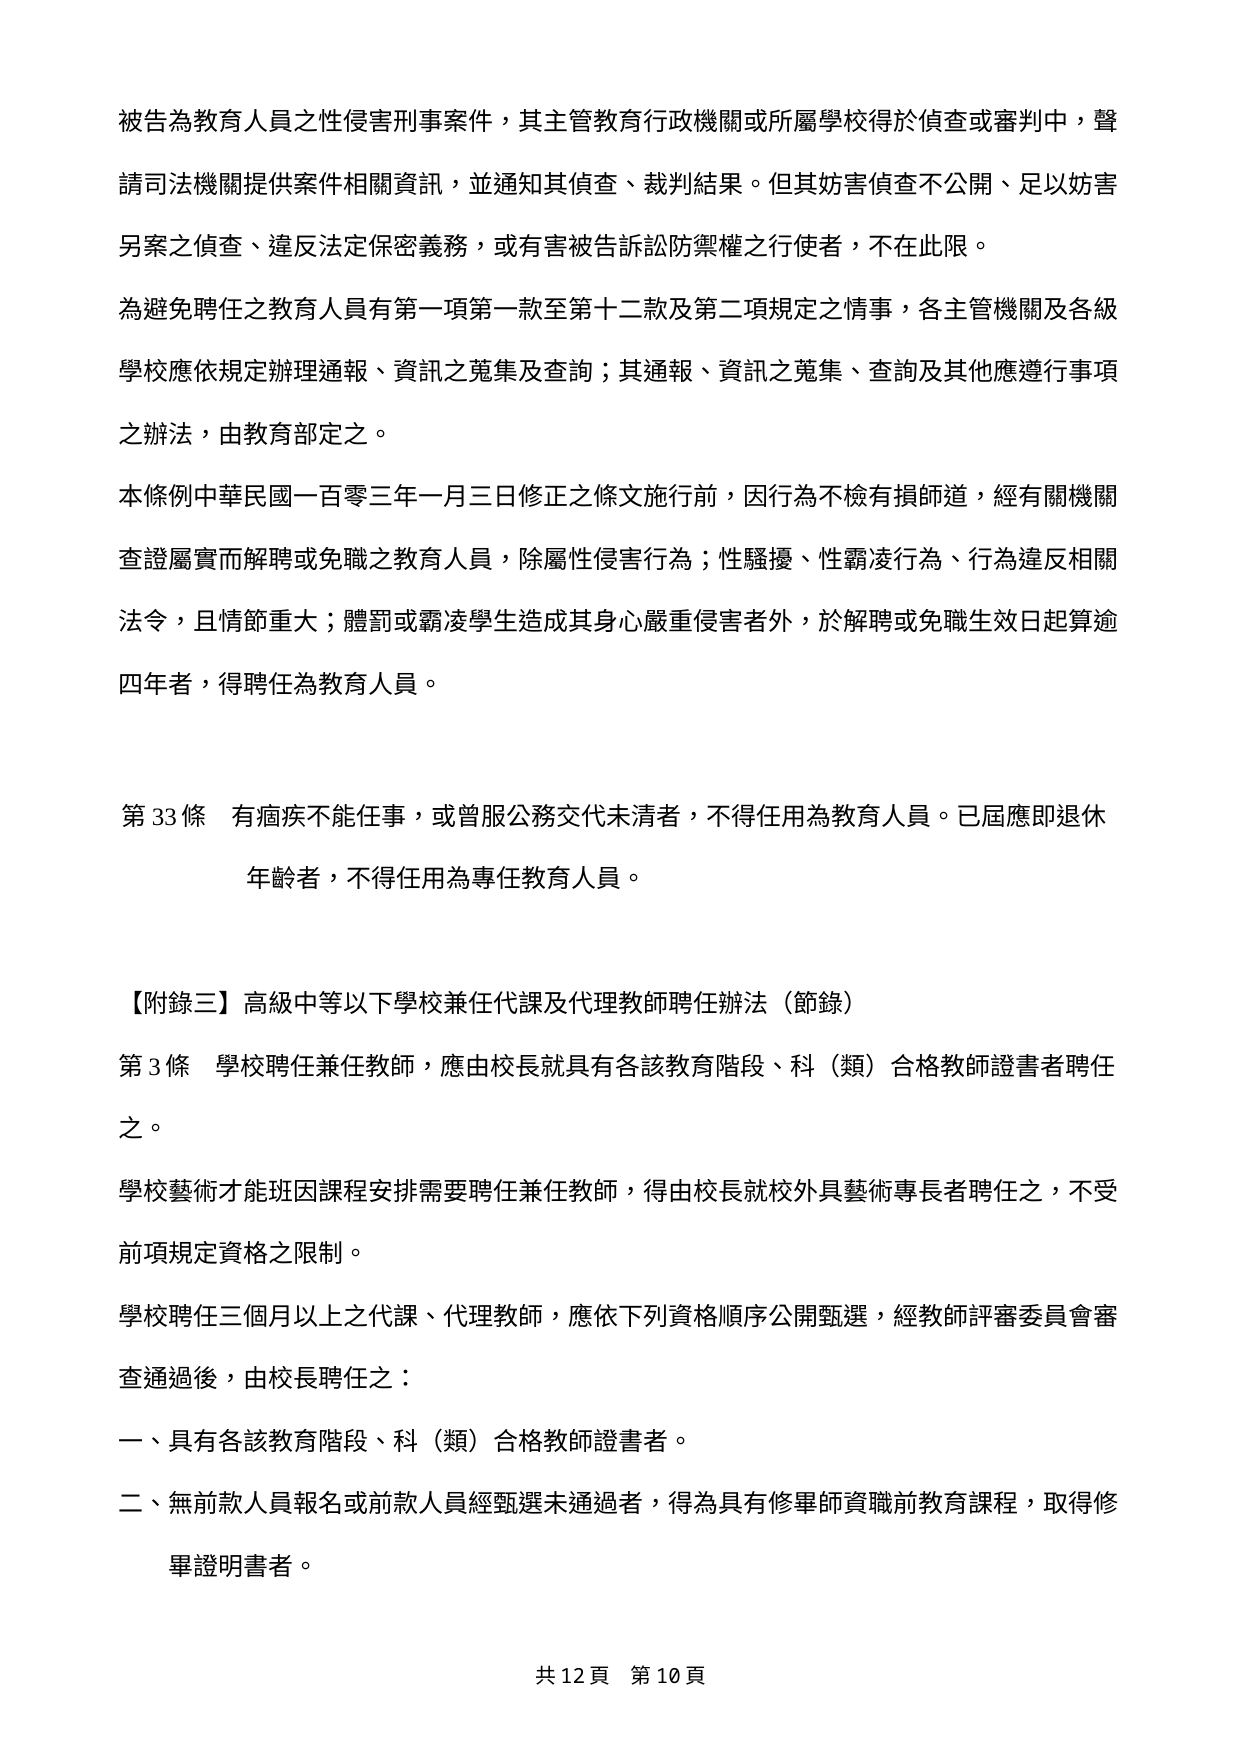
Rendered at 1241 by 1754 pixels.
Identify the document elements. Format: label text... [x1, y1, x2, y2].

text 【附錄三】高級中等以下學校兼任代課及代理教師聘任辦法（節錄） [118, 960, 1122, 1022]
text 本條例中華民國一百零三年一月三日修正之條文施行前，因行為不檢有損師道，經有關機關查證屬實而解聘或免職之教育人員，除屬性侵害行為；性騷擾、性霸凌行為、行為違反相關法令，且情節重大；體罰或霸凌學生造成其身心嚴重侵害者外，於解聘或免職生效日起算逾四年者，得聘任為教育人員。 [118, 453, 1122, 703]
text 學校聘任三個月以上之代課、代理教師，應依下列資格順序公開甄選，經教師評審委員會審查通過後，由校長聘任之： [118, 1272, 1122, 1397]
text 一、具有各該教育階段、科（類）合格教師證書者。 [118, 1397, 1122, 1460]
text 第3條 學校聘任兼任教師，應由校長就具有各該教育階段、科（類）合格教師證書者聘任之。 [118, 1022, 1122, 1147]
text 第33條 有痼疾不能任事，或曾服公務交代未清者，不得任用為教育人員。已屆應即退休年齡者，不得任用為專任教育人員。 [122, 772, 1122, 897]
text 二、無前款人員報名或前款人員經甄選未通過者，得為具有修畢師資職前教育課程，取得修畢證明書者。 [118, 1460, 1122, 1585]
text 為避免聘任之教育人員有第一項第一款至第十二款及第二項規定之情事，各主管機關及各級學校應依規定辦理通報、資訊之蒐集及查詢；其通報、資訊之蒐集、查詢及其他應遵行事項之辦法，由教育部定之。 [118, 266, 1122, 453]
text 被告為教育人員之性侵害刑事案件，其主管教育行政機關或所屬學校得於偵查或審判中，聲請司法機關提供案件相關資訊，並通知其偵查、裁判結果。但其妨害偵查不公開、足以妨害另案之偵查、違反法定保密義務，或有害被告訴訟防禦權之行使者，不在此限。 [118, 78, 1122, 266]
text 學校藝術才能班因課程安排需要聘任兼任教師，得由校長就校外具藝術專長者聘任之，不受前項規定資格之限制。 [118, 1147, 1122, 1272]
